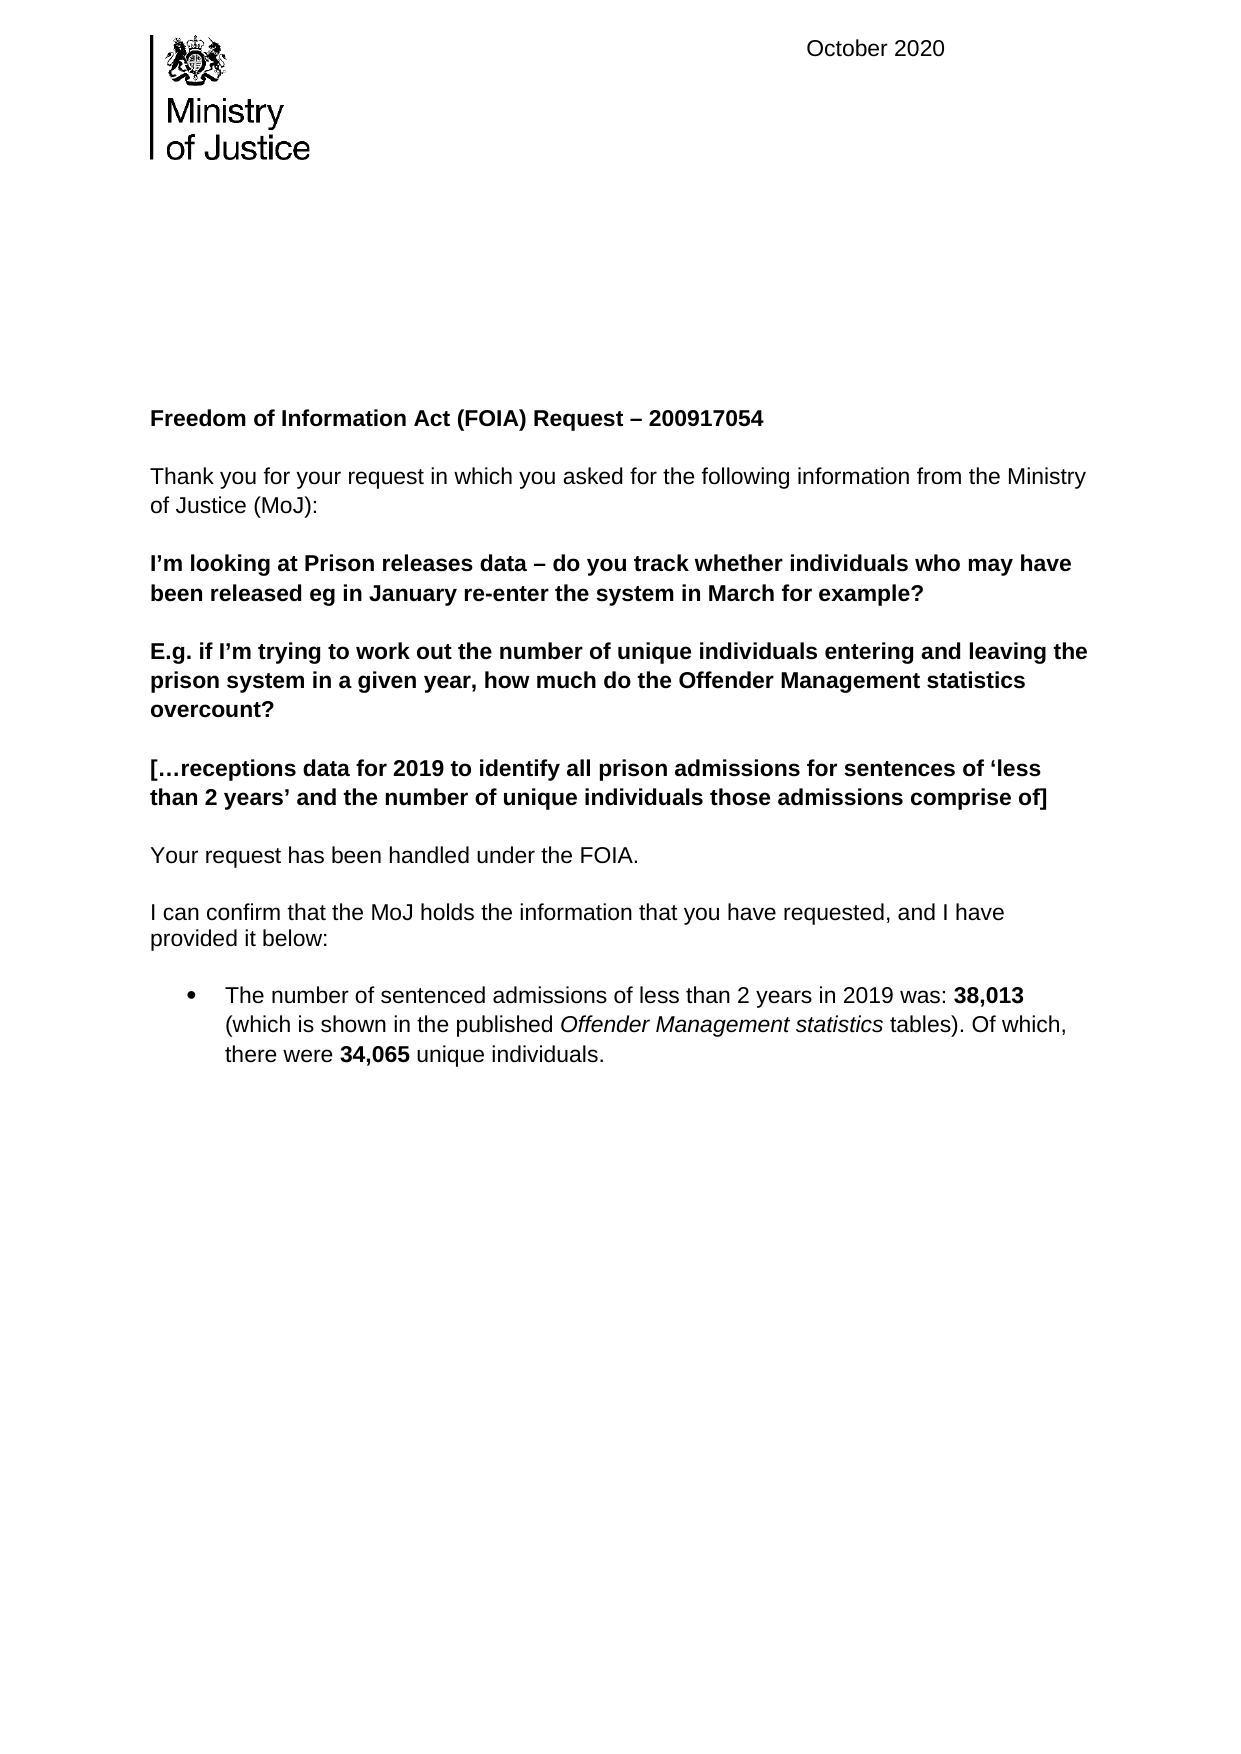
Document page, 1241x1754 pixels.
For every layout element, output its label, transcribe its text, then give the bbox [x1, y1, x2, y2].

table_header [185, 71, 194, 81]
text E.g. if I’m trying to work out the number of unique individuals entering and leaving the prison system in a given year, how much do the Offender Management statistics overcount? [150, 636, 1090, 723]
text I can confirm that the MoJ holds the information that you have requested, and I have provided it below: [150, 898, 1090, 951]
text Freedom of Information Act (FOIA) Request – 200917054 [150, 403, 1090, 432]
table_header [172, 68, 184, 78]
list The number of sentenced admissions of less than 2 years in 2019 was: 38,013 (which is shown in the published Offender Management statistics tables). Of which, there were 34,065 unique individuals. [187, 980, 1090, 1068]
table_header [150, 35, 800, 344]
text I’m looking at Prison releases data – do you track whether individuals who may have been released eg in January re-enter the system in March for example? [150, 548, 1090, 607]
text Thank you for your request in which you asked for the following information from the Ministry of Justice (MoJ): [150, 461, 1090, 519]
table_header [207, 66, 218, 78]
text […receptions data for 2019 to identify all prison admissions for sentences of ‘less than 2 years’ and the number of unique individuals those admissions comprise of] [150, 753, 1090, 811]
table_header [204, 60, 212, 70]
table_header [180, 60, 186, 70]
text Your request has been handled under the FOIA. [150, 840, 1090, 869]
table_header October 2020 [800, 35, 1124, 344]
